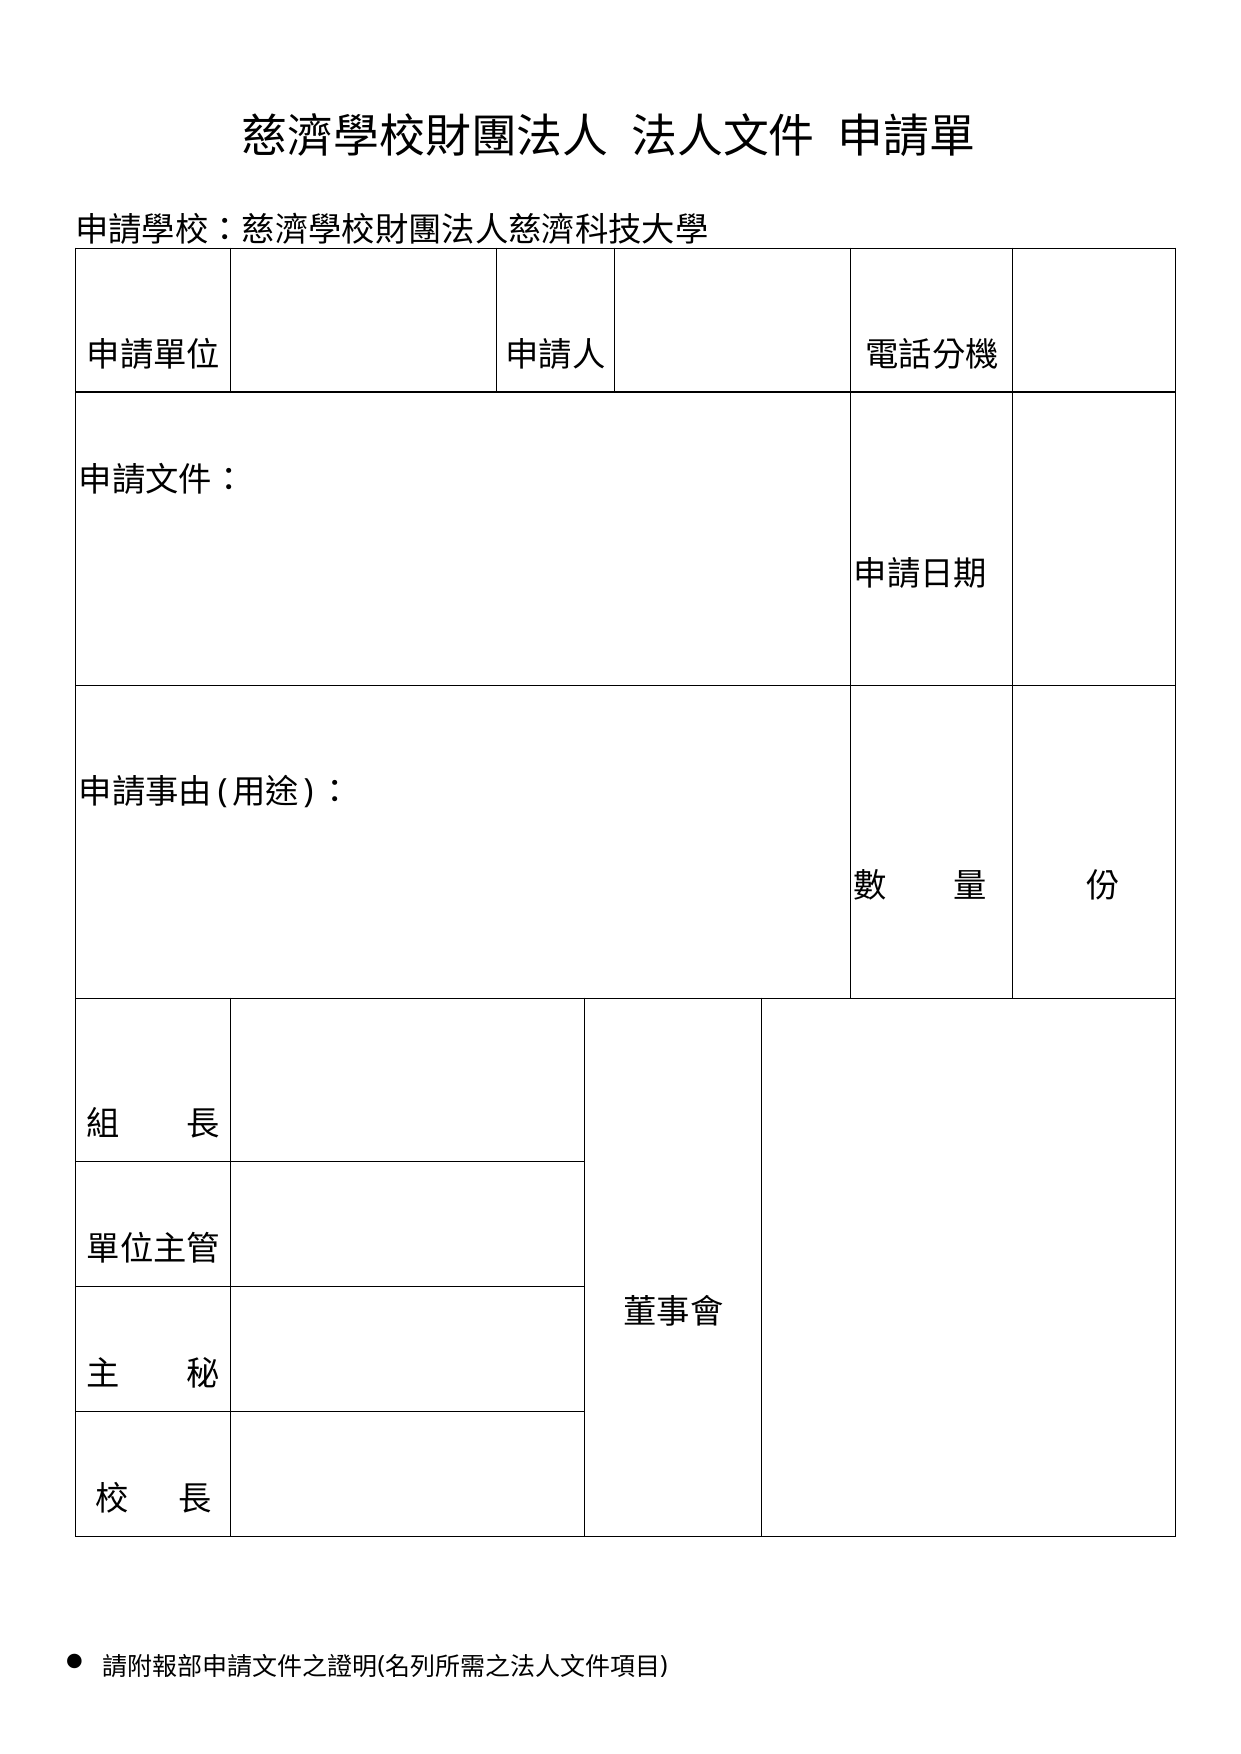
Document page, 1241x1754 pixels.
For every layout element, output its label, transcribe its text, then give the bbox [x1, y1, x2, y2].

table_cell [231, 1162, 584, 1286]
table_cell 組 長 [76, 999, 230, 1161]
list 請附報部申請文件之證明(名列所需之法人文件項目) [65, 1623, 1181, 1685]
table_header [615, 249, 850, 391]
table_cell 主 秘 [76, 1287, 230, 1411]
table_header [1013, 249, 1175, 391]
table_cell 董事會 [585, 999, 761, 1536]
table_cell [231, 1287, 584, 1411]
table_cell [231, 999, 584, 1161]
text 慈濟學校財團法人 法人文件 申請單 [35, 60, 1181, 185]
table_cell [231, 1412, 584, 1536]
table_cell 數 量 [851, 686, 1012, 998]
table_cell 申請文件： [76, 393, 850, 685]
table_header [231, 249, 496, 391]
table_cell [1013, 393, 1175, 685]
table_header 電話分機 [851, 249, 1012, 391]
table_cell 份 [1013, 686, 1175, 998]
table_cell 申請事由(用途)： [76, 686, 850, 998]
table_cell 單位主管 [76, 1162, 230, 1286]
table_cell [762, 999, 1175, 1536]
text 申請學校：慈濟學校財團法人慈濟科技大學 [35, 185, 1181, 248]
table_cell 申請日期 [851, 393, 1012, 685]
table_header 申請單位 [76, 249, 230, 391]
table_cell 校 長 [76, 1412, 230, 1536]
table_header 申請人 [497, 249, 614, 391]
